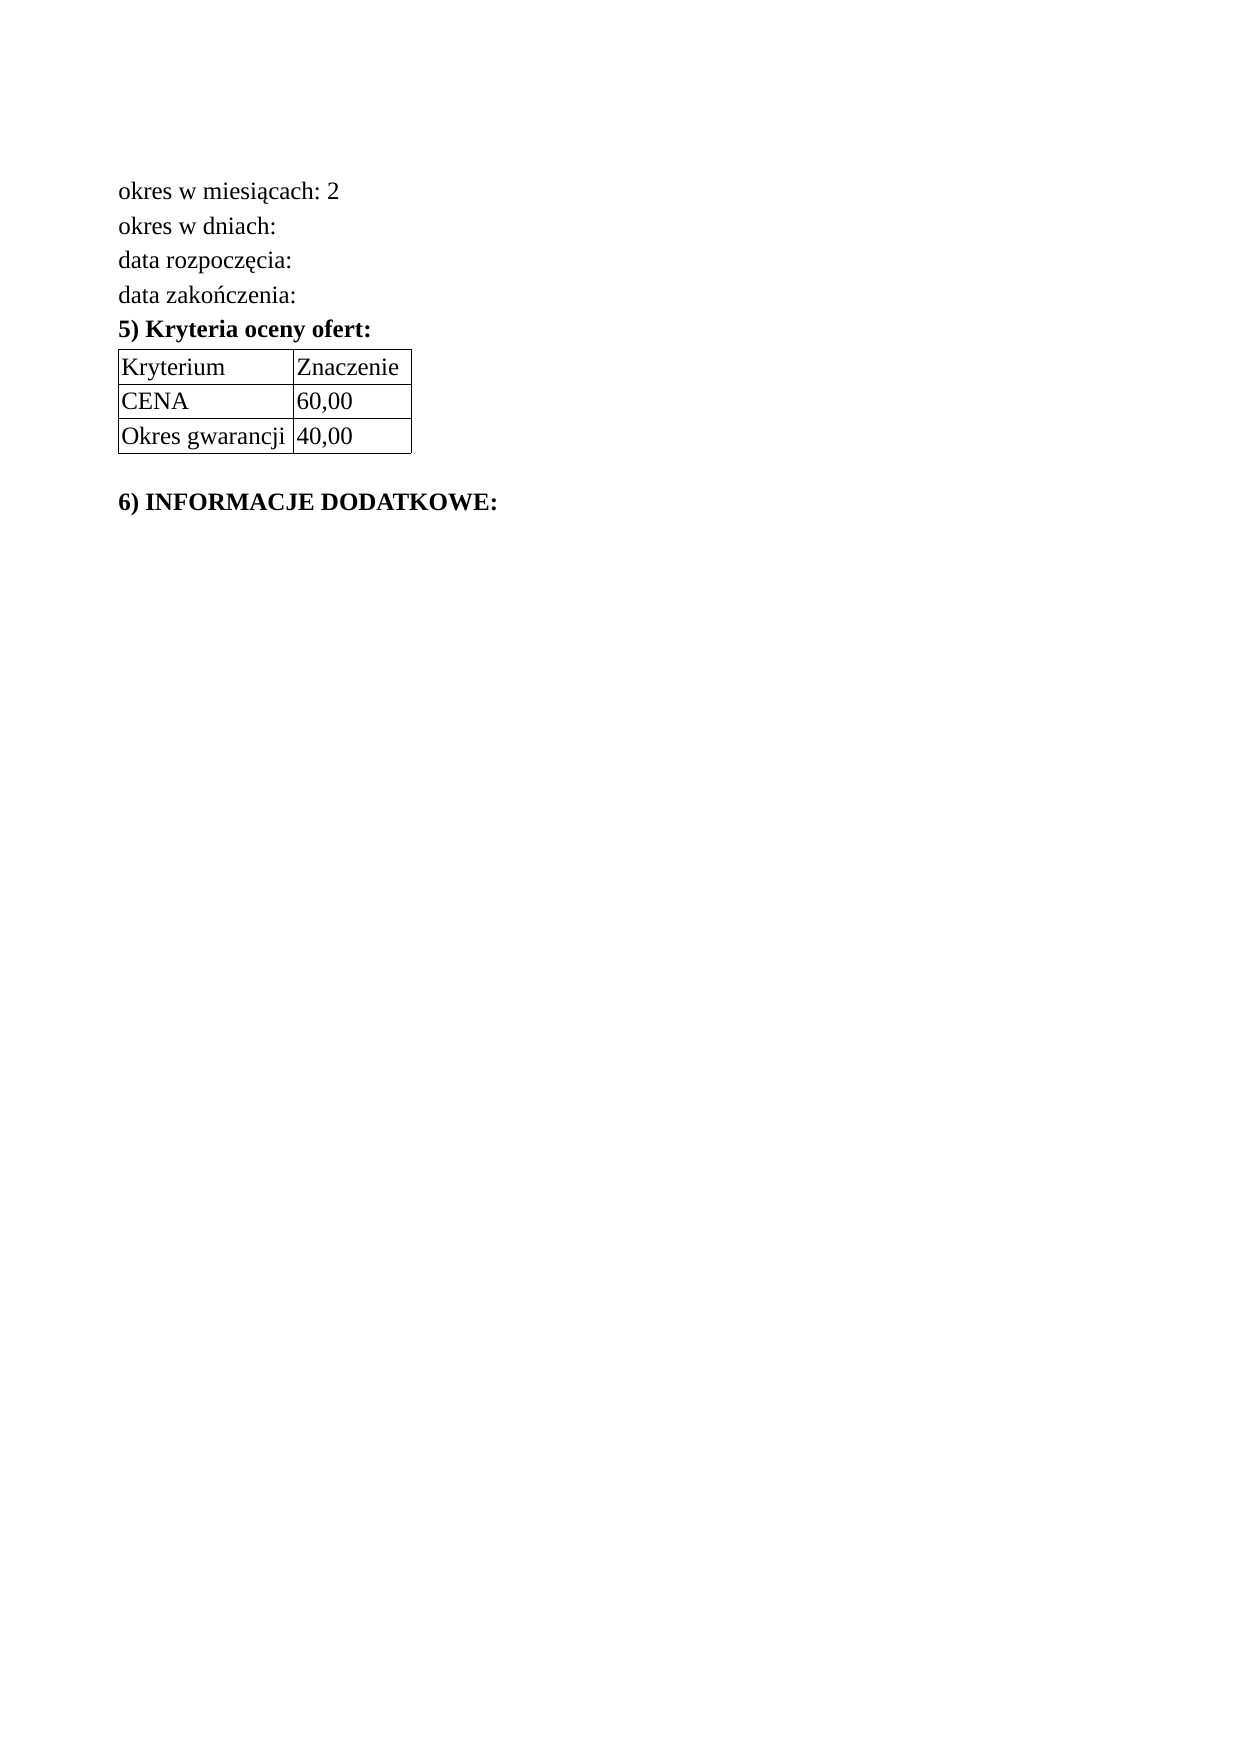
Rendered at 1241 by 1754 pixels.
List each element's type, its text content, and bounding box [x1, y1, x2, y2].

table_cell 60,00 [294, 385, 411, 418]
text okres w miesiącach: 2 okres w dniach: data rozpoczęcia: data zakończenia: 5) Kryteria oceny ofert: [118, 176, 1122, 343]
table_header Znaczenie [294, 350, 411, 383]
table_cell CENA [119, 385, 293, 418]
text 6) INFORMACJE DODATKOWE: [118, 453, 1122, 551]
table_cell Okres gwarancji [119, 419, 293, 453]
table_cell 40,00 [294, 419, 411, 453]
table_header [118, 669, 136, 680]
table_header Kryterium [119, 350, 293, 383]
